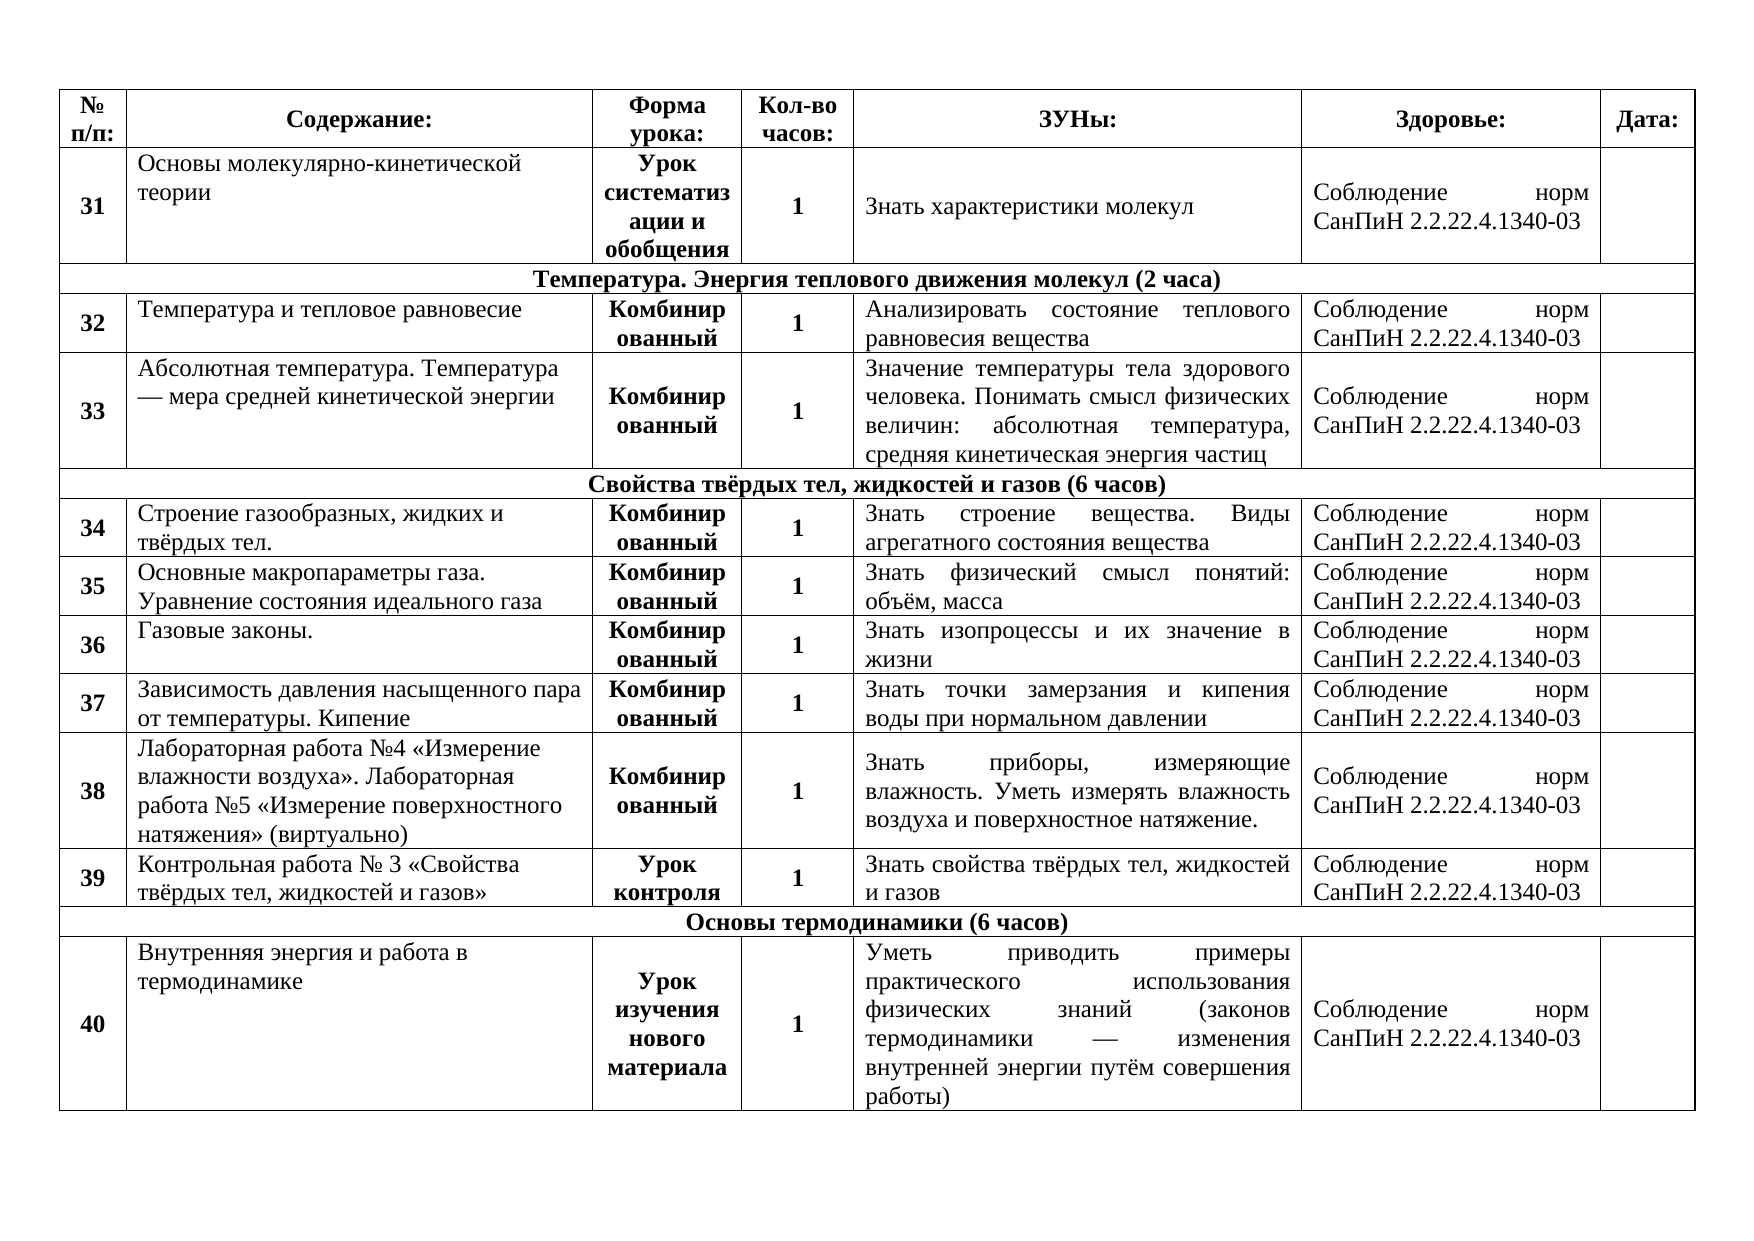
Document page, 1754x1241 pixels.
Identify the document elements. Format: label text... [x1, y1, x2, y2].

table_cell Урок систематизации и обобщения [593, 148, 741, 263]
table_cell 31 [60, 148, 126, 263]
table_cell Основы молекулярно-кинетической теории [127, 148, 592, 263]
table_cell Знать характеристики молекул [854, 148, 1301, 263]
table_header Кол-во часов: [742, 90, 853, 147]
table_cell Абсолютная температура. Температура — мера средней кинетической энергии [127, 353, 592, 468]
table_cell 1 [742, 294, 853, 352]
table_cell 1 [742, 148, 853, 263]
table_header Форма урока: [593, 90, 741, 147]
table_cell [1601, 557, 1694, 614]
table_cell [1601, 616, 1694, 673]
table_cell Температура и тепловое равновесие [127, 294, 592, 352]
table_cell 37 [60, 674, 126, 732]
table_header Здоровье: [1302, 90, 1600, 147]
table_cell Урок контроля [593, 849, 741, 906]
table_cell Соблюдение норм СанПиН 2.2.22.4.1340-03 [1302, 616, 1600, 673]
table_cell 1 [742, 499, 853, 556]
table_header Содержание: [127, 90, 592, 147]
table_cell Комбинированный [593, 499, 741, 556]
table_cell 1 [742, 616, 853, 673]
table_cell 36 [60, 616, 126, 673]
table_cell Строение газообразных, жидких и твёрдых тел. [127, 499, 592, 556]
table_cell Комбинированный [593, 294, 741, 352]
table_cell [1601, 499, 1694, 556]
table_cell Соблюдение норм СанПиН 2.2.22.4.1340-03 [1302, 733, 1600, 848]
table_cell Знать строение вещества. Виды агрегатного состояния вещества [854, 499, 1301, 556]
table_cell Температура. Энергия теплового движения молекул (2 часа) [60, 264, 1694, 293]
table_cell Газовые законы. [127, 616, 592, 673]
table_cell Урок изучения нового материала [593, 937, 741, 1109]
table_cell Знать точки замерзания и кипения воды при нормальном давлении [854, 674, 1301, 732]
table_cell Значение температуры тела здорового человека. Понимать смысл физических величин: абсолютная температура, средняя кинетическая энергия частиц [854, 353, 1301, 468]
table_cell 1 [742, 733, 853, 848]
table_cell Соблюдение норм СанПиН 2.2.22.4.1340-03 [1302, 849, 1600, 906]
table_cell Комбинированный [593, 557, 741, 614]
table_cell 1 [742, 674, 853, 732]
table_cell Соблюдение норм СанПиН 2.2.22.4.1340-03 [1302, 674, 1600, 732]
table_cell 1 [742, 353, 853, 468]
table_cell Контрольная работа № 3 «Свойства твёрдых тел, жидкостей и газов» [127, 849, 592, 906]
table_cell Основы термодинамики (6 часов) [60, 907, 1694, 936]
table_cell Зависимость давления насыщенного пара от температуры. Кипение [127, 674, 592, 732]
table_cell 40 [60, 937, 126, 1109]
table_cell 38 [60, 733, 126, 848]
table_cell 32 [60, 294, 126, 352]
table_cell Внутренняя энергия и работа в термодинамике [127, 937, 592, 1109]
table_cell Знать свойства твёрдых тел, жидкостей и газов [854, 849, 1301, 906]
table_cell Соблюдение норм СанПиН 2.2.22.4.1340-03 [1302, 353, 1600, 468]
table_cell 1 [742, 937, 853, 1109]
table_cell Знать физический смысл понятий: объём, масса [854, 557, 1301, 614]
table_cell [1601, 674, 1694, 732]
table_cell 39 [60, 849, 126, 906]
table_cell [1601, 353, 1694, 468]
table_cell Знать изопроцессы и их значение в жизни [854, 616, 1301, 673]
table_cell Знать приборы, измеряющие влажность. Уметь измерять влажность воздуха и поверхностное натяжение. [854, 733, 1301, 848]
table_cell 1 [742, 849, 853, 906]
table_cell Лабораторная работа №4 «Измерение влажности воздуха». Лабораторная работа №5 «Измерение поверхностного натяжения» (виртуально) [127, 733, 592, 848]
table_cell Соблюдение норм СанПиН 2.2.22.4.1340-03 [1302, 294, 1600, 352]
table_cell Уметь приводить примеры практического использования физических знаний (законов термодинамики — изменения внутренней энергии путём совершения работы) [854, 937, 1301, 1109]
table_cell [1601, 849, 1694, 906]
table_cell Соблюдение норм СанПиН 2.2.22.4.1340-03 [1302, 499, 1600, 556]
table_header Дата: [1601, 90, 1694, 147]
table_cell [1601, 294, 1694, 352]
table_cell 35 [60, 557, 126, 614]
table_header № п/п: [60, 90, 126, 147]
table_cell Комбинированный [593, 674, 741, 732]
table_cell Основные макропараметры газа. Уравнение состояния идеального газа [127, 557, 592, 614]
table_cell Соблюдение норм СанПиН 2.2.22.4.1340-03 [1302, 937, 1600, 1109]
table_header ЗУНы: [854, 90, 1301, 147]
table_cell 1 [742, 557, 853, 614]
table_cell 34 [60, 499, 126, 556]
table_cell [1601, 148, 1694, 263]
table_cell Комбинированный [593, 616, 741, 673]
table_cell Комбинированный [593, 733, 741, 848]
table_cell Соблюдение норм СанПиН 2.2.22.4.1340-03 [1302, 148, 1600, 263]
table_cell Анализировать состояние теплового равновесия вещества [854, 294, 1301, 352]
table_cell Свойства твёрдых тел, жидкостей и газов (6 часов) [60, 469, 1694, 497]
table_cell [1601, 937, 1694, 1109]
table_cell Соблюдение норм СанПиН 2.2.22.4.1340-03 [1302, 557, 1600, 614]
table_cell [1601, 733, 1694, 848]
table_cell 33 [60, 353, 126, 468]
table_cell Комбинированный [593, 353, 741, 468]
